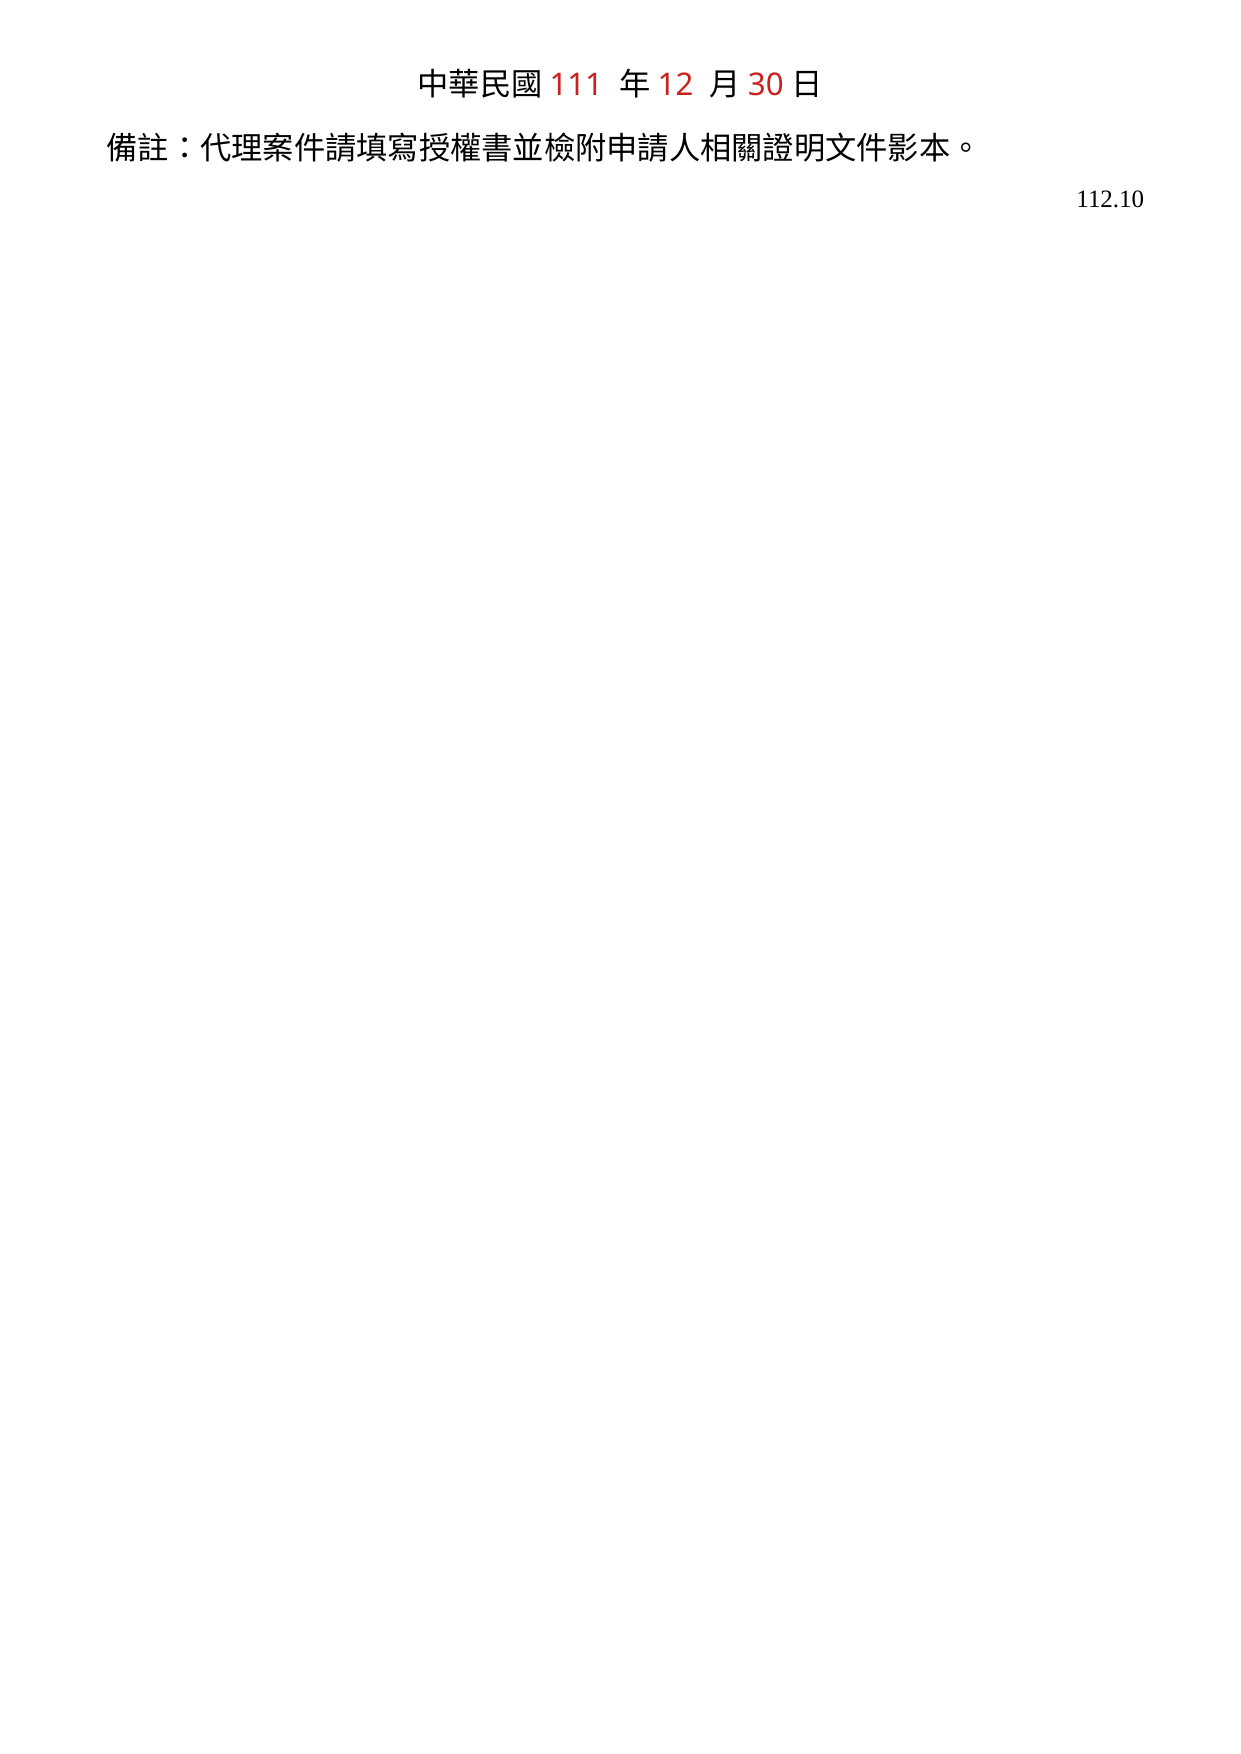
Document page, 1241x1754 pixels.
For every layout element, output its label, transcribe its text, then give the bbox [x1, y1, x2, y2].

text 備註：代理案件請填寫授權書並檢附申請人相關證明文件影本。 [106, 123, 1134, 168]
text 中華民國 111 年 12 月 30 日 [106, 59, 1134, 104]
